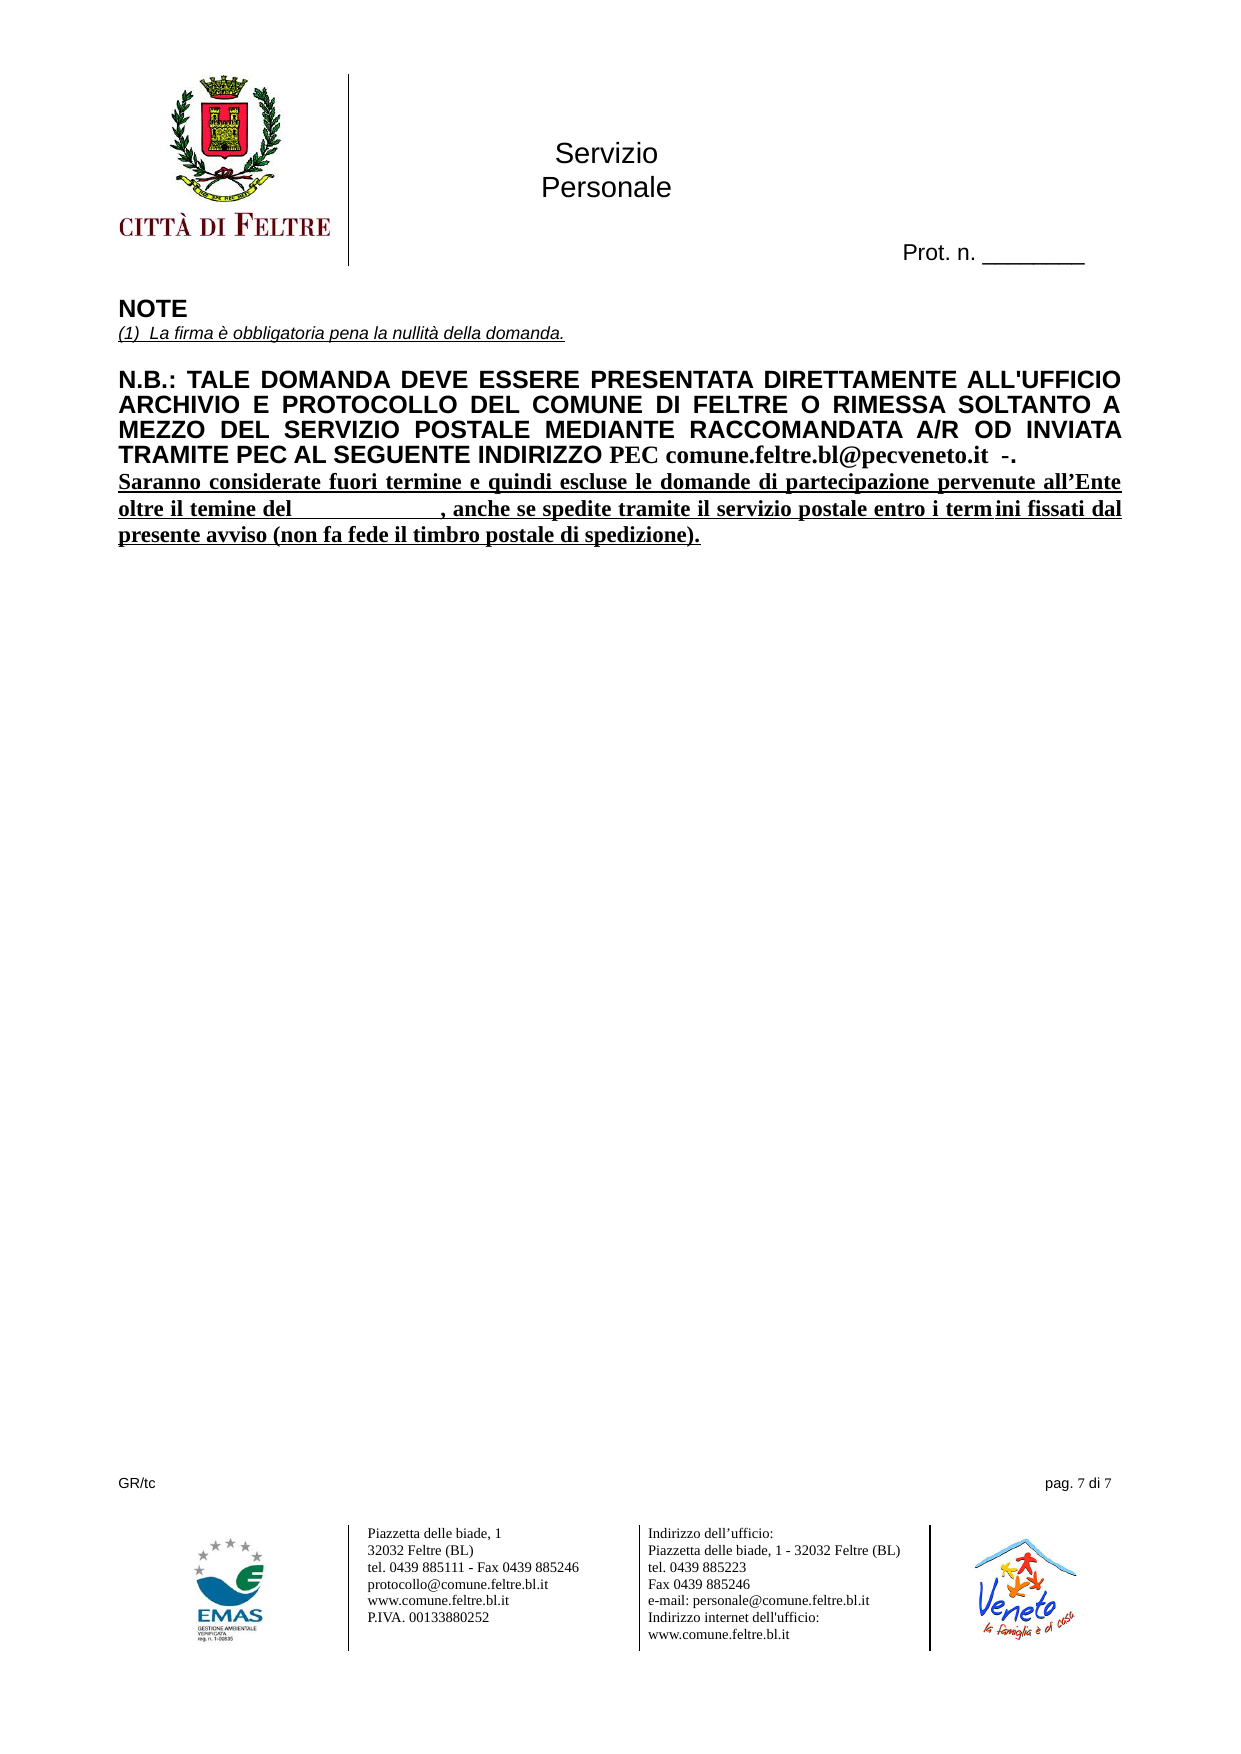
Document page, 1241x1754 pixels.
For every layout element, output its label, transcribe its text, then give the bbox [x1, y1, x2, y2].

picture [119, 75, 330, 236]
text N.B.: TALE DOMANDA DEVE ESSERE PRESENTATA DIRETTAMENTE ALL'UFFICIO ARCHIVIO E PROTOCOLLO DEL COMUNE DI FELTRE O RIMESSA SOLTANTO A MEZZO DEL SERVIZIO POSTALE MEDIANTE RACCOMANDATA A/R OD INVIATA TRAMITE PEC AL SEGUENTE INDIRIZZO PEC comune.feltre.bl@pecveneto.it -. [118, 368, 1122, 468]
text (1) La firma è obbligatoria pena la nullità della domanda. [118, 323, 1122, 343]
picture [964, 1526, 1088, 1647]
picture [175, 1526, 300, 1650]
text NOTE [118, 294, 1122, 323]
text oltre il temine del , anche se spedite tramite il servizio postale entro i termini fissati dal presente avviso (non fa fede il timbro postale di spedizione). [118, 493, 1122, 547]
text Saranno considerate fuori termine e quindi escluse le domande di partecipazione pervenute all’Ente [118, 468, 1122, 491]
